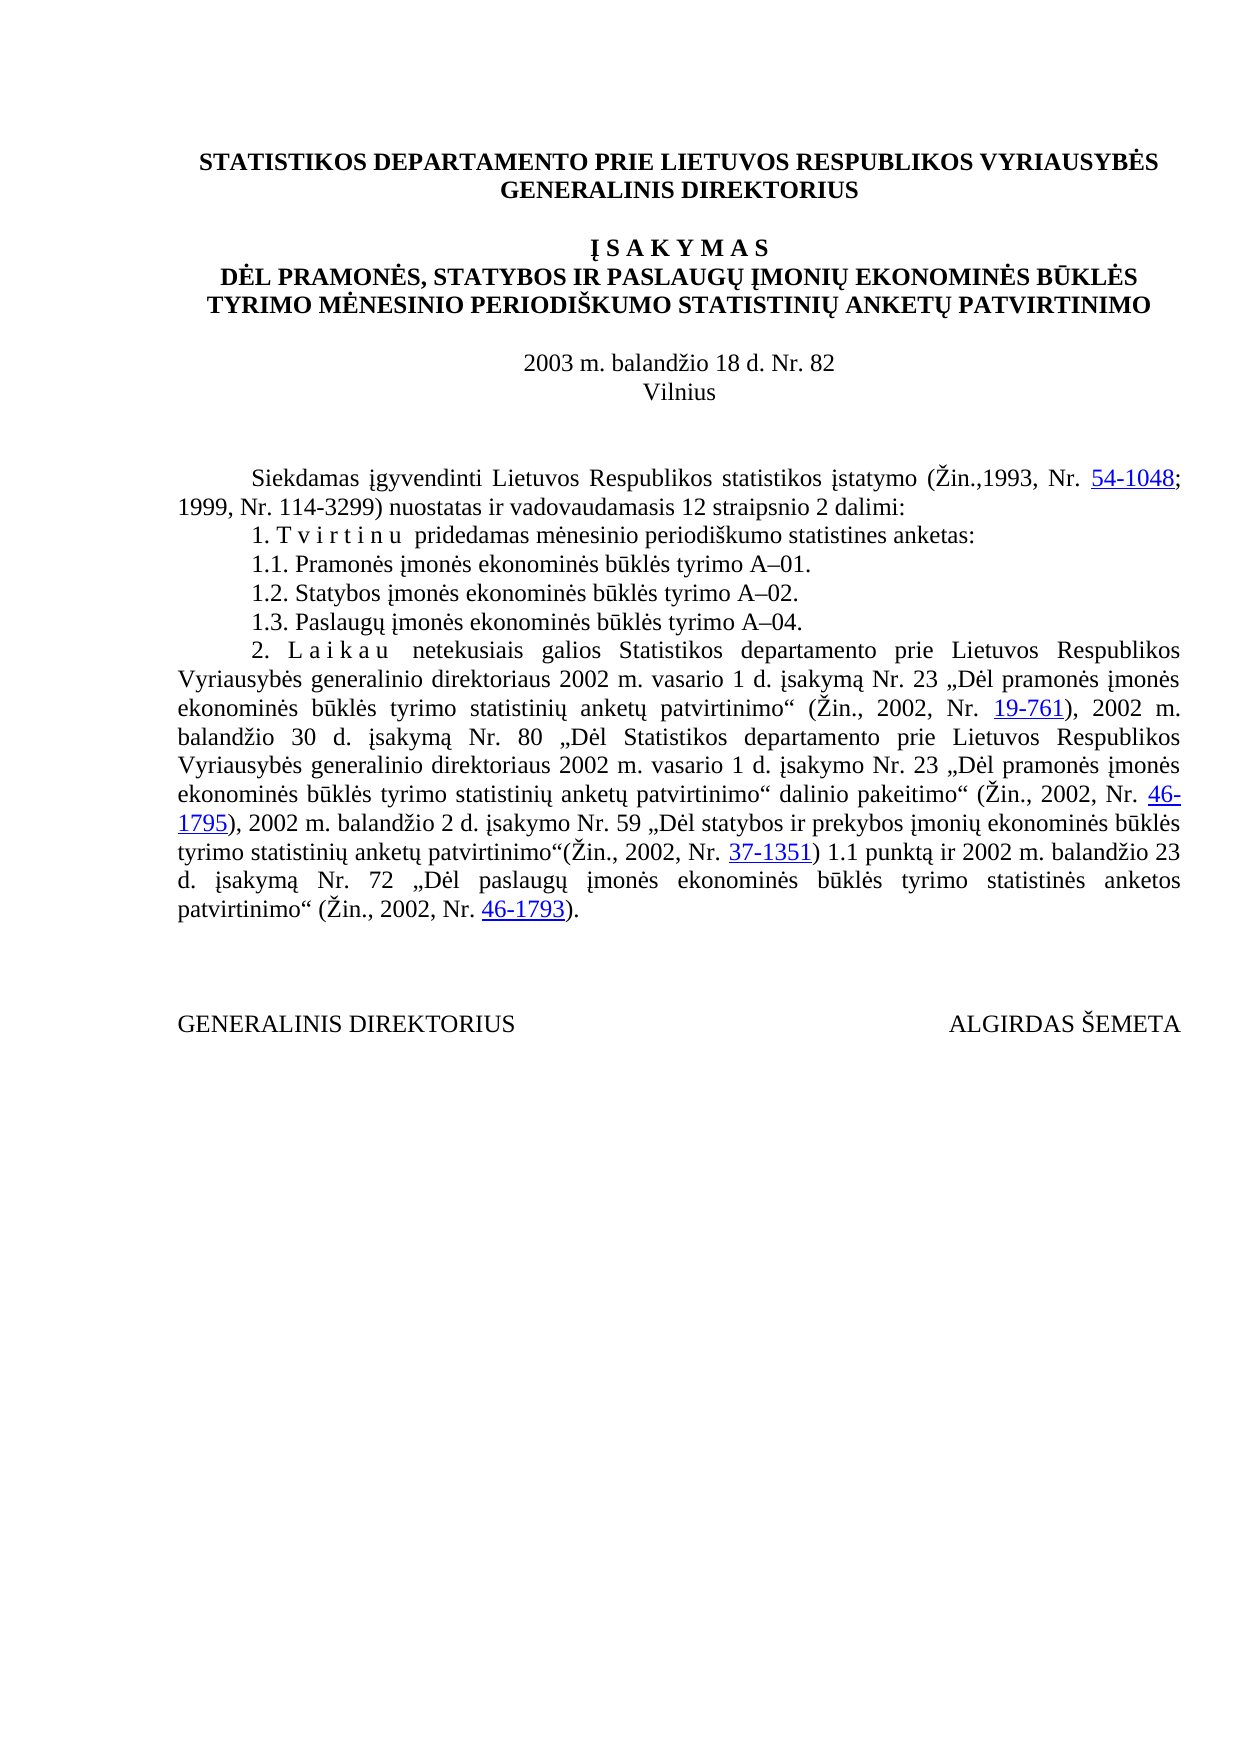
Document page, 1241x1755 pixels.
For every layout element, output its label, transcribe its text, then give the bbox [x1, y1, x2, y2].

text Siekdamas įgyvendinti Lietuvos Respublikos statistikos įstatymo (Žin.,1993, Nr. 54-1048; 1999, Nr. 114-3299) nuostatas ir vadovaudamasis 12 straipsnio 2 dalimi: [177, 463, 1181, 521]
text 1.1. Pramonės įmonės ekonominės būklės tyrimo A–01. [177, 549, 1181, 578]
text 1.3. Paslaugų įmonės ekonominės būklės tyrimo A–04. [177, 607, 1181, 636]
text GENERALINIS DIREKTORIUS ALGIRDAS ŠEMETA [177, 1009, 1181, 1038]
text 2003 m. balandžio 18 d. Nr. 82 [177, 348, 1181, 377]
text 1.2. Statybos įmonės ekonominės būklės tyrimo A–02. [177, 578, 1181, 607]
text DĖL PRAMONĖS, STATYBOS IR PASLAUGŲ ĮMONIŲ EKONOMINĖS BŪKLĖS TYRIMO MĖNESINIO PERIODIŠKUMO STATISTINIŲ ANKETŲ PATVIRTINIMO [177, 262, 1181, 319]
text STATISTIKOS DEPARTAMENTO PRIE LIETUVOS RESPUBLIKOS VYRIAUSYBĖS GENERALINIS DIREKTORIUS [177, 147, 1181, 204]
text Vilnius [177, 377, 1181, 406]
text Į S A K Y M A S [177, 233, 1181, 262]
text 1. Tvirtinu pridedamas mėnesinio periodiškumo statistines anketas: [177, 521, 1181, 549]
text 2. Laikau netekusiais galios Statistikos departamento prie Lietuvos Respublikos Vyriausybės generalinio direktoriaus 2002 m. vasario 1 d. įsakymą Nr. 23 „Dėl pramonės įmonės ekonominės būklės tyrimo statistinių anketų patvirtinimo“ (Žin., 2002, Nr. 19-761), 2002 m. balandžio 30 d. įsakymą Nr. 80 „Dėl Statistikos departamento prie Lietuvos Respublikos Vyriausybės generalinio direktoriaus 2002 m. vasario 1 d. įsakymo Nr. 23 „Dėl pramonės įmonės ekonominės būklės tyrimo statistinių anketų patvirtinimo“ dalinio pakeitimo“ (Žin., 2002, Nr. 46-1795), 2002 m. balandžio 2 d. įsakymo Nr. 59 „Dėl statybos ir prekybos įmonių ekonominės būklės tyrimo statistinių anketų patvirtinimo“(Žin., 2002, Nr. 37-1351) 1.1 punktą ir 2002 m. balandžio 23 d. įsakymą Nr. 72 „Dėl paslaugų įmonės ekonominės būklės tyrimo statistinės anketos patvirtinimo“ (Žin., 2002, Nr. 46-1793). [177, 636, 1181, 923]
